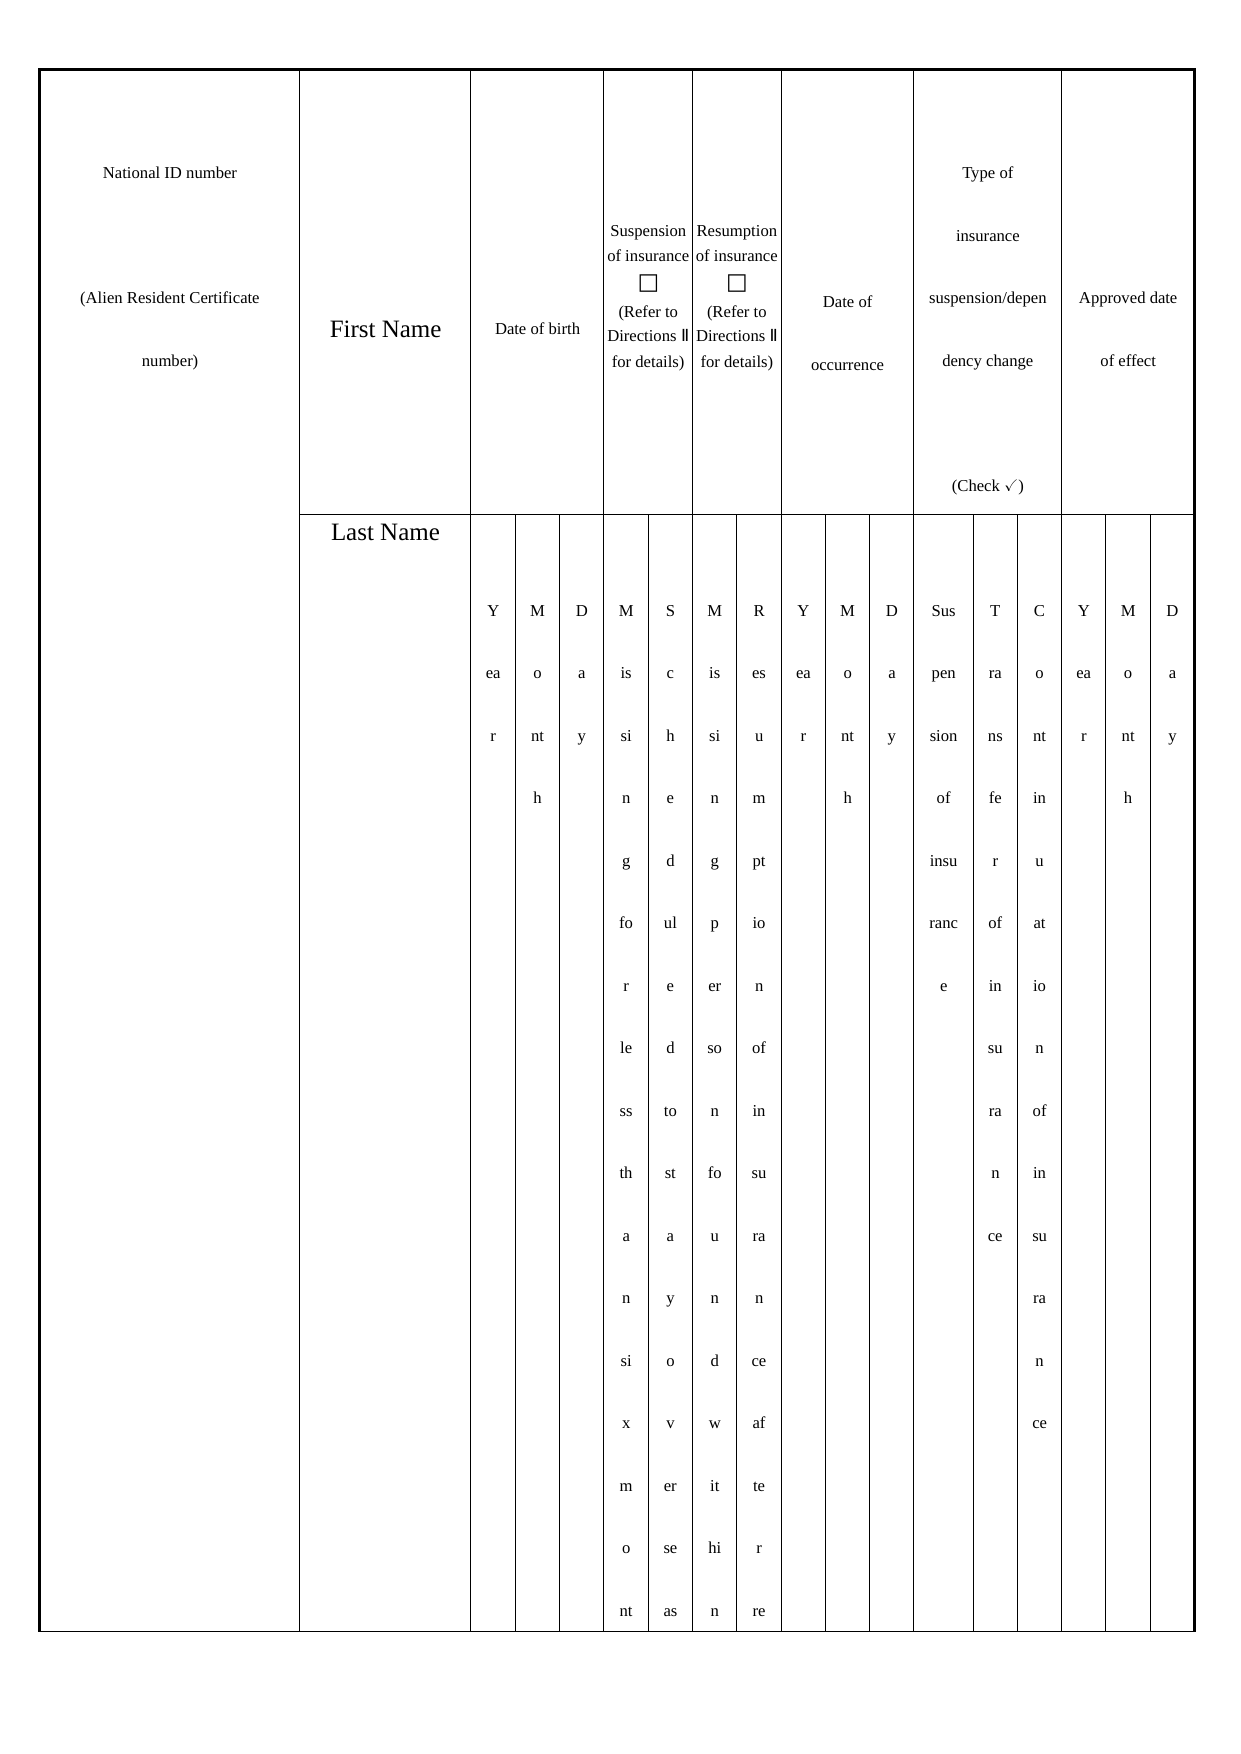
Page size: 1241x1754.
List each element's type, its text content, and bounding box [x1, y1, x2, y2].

table_cell Transfer of insurance [974, 515, 1017, 1631]
table_header National ID number (Alien Resident Certificate number) [41, 71, 299, 1631]
table_cell Day [1151, 515, 1193, 1631]
table_cell Continuation of insurance [1018, 515, 1061, 1631]
table_cell Day [870, 515, 913, 1631]
table_header Suspension of insurance □ (Refer to Directions Ⅱ for details) [604, 71, 692, 514]
table_cell Year [1062, 515, 1105, 1631]
table_header Resumption of insurance □ (Refer to Directions Ⅱ for details) [693, 71, 781, 514]
table_cell Missing person found within [693, 515, 736, 1631]
table_cell Resumption of insurance after re [737, 515, 781, 1631]
table_header Date of occurrence [782, 71, 913, 514]
table_header Date of birth [471, 71, 603, 514]
table_cell Month [516, 515, 559, 1631]
table_header Type of insurance suspension/dependency change (Check ✓) [914, 71, 1061, 514]
table_cell Month [1106, 515, 1150, 1631]
table_cell Scheduled to stay overseas [649, 515, 692, 1631]
table_header First Name [300, 71, 470, 514]
table_cell Year [471, 515, 515, 1631]
table_cell Missing for less than six mont [604, 515, 648, 1631]
table_header Approved date of effect [1062, 71, 1193, 514]
table_cell Day [560, 515, 603, 1631]
table_cell Last Name [300, 515, 470, 1631]
table_cell Month [826, 515, 869, 1631]
table_cell Suspension of insurance [914, 515, 973, 1631]
table_cell Year [782, 515, 825, 1631]
